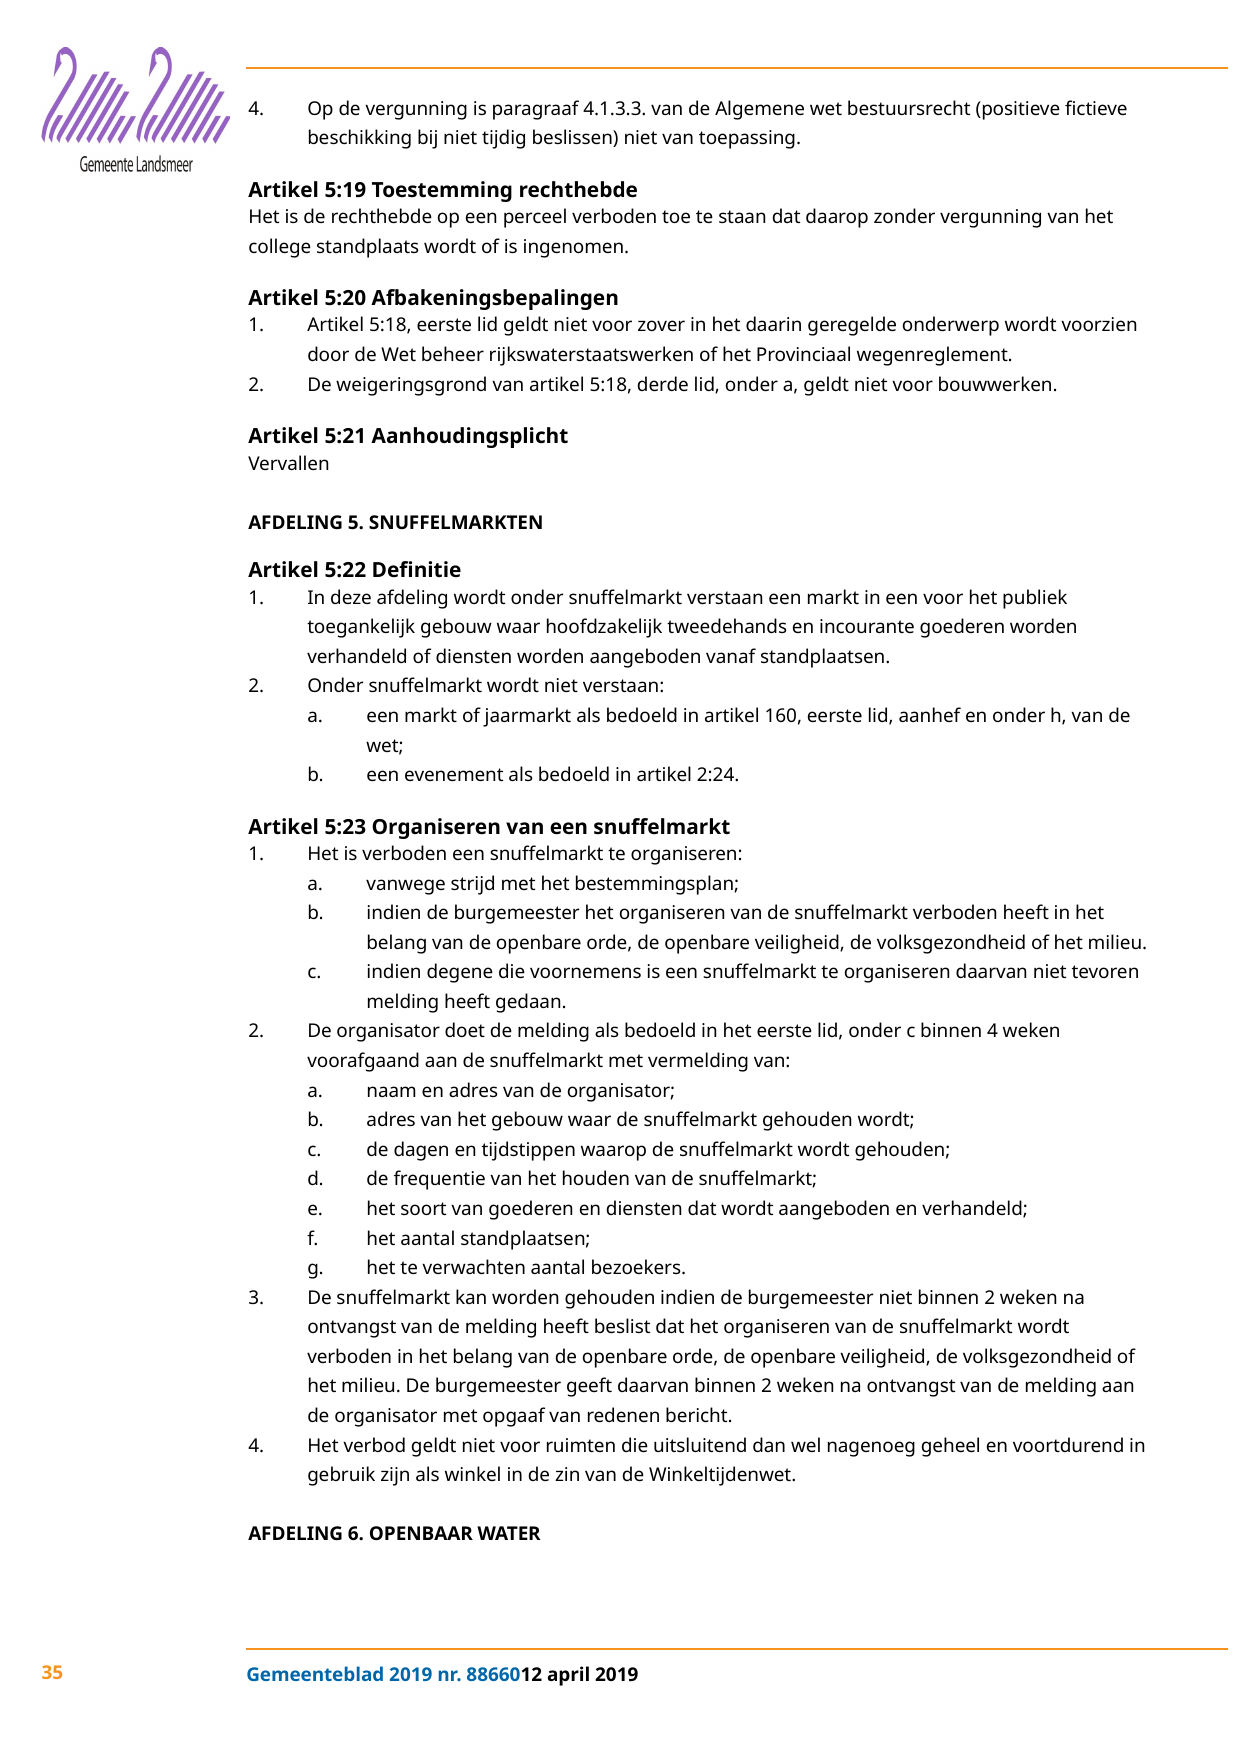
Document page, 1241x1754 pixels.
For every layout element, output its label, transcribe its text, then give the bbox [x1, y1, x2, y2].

text Het is de rechthebde op een perceel verboden toe te staan dat daarop zonder vergunning van het college standplaats wordt of is ingenomen. [248, 203, 1152, 258]
list vanwege strijd met het bestemmingsplan; [307, 870, 1152, 896]
list Artikel 5:18, eerste lid geldt niet voor zover in het daarin geregelde onderwerp wordt voorzien door de Wet beheer rijkswaterstaatswerken of het Provinciaal wegenreglement. [248, 312, 1152, 367]
text AFDELING 6. OPENBAAR WATER [248, 1521, 1152, 1546]
text AFDELING 5. SNUFFELMARKTEN [248, 509, 1152, 534]
list indien degene die voornemens is een snuffelmarkt te organiseren daarvan niet tevoren melding heeft gedaan. [307, 958, 1152, 1014]
list indien de burgemeester het organiseren van de snuffelmarkt verboden heeft in het belang van de openbare orde, de openbare veiligheid, de volksgezondheid of het milieu. [307, 899, 1152, 955]
list De organisator doet de melding als bedoeld in het eerste lid, onder c binnen 4 weken voorafgaand aan de snuffelmarkt met vermelding van: [248, 1018, 1152, 1073]
text Artikel 5:23 Organiseren van een snuffelmarkt [248, 812, 1152, 840]
list Het verbod geldt niet voor ruimten die uitsluitend dan wel nagenoeg geheel en voortdurend in gebruik zijn als winkel in de zin van de Winkeltijdenwet. [248, 1432, 1152, 1487]
list de dagen en tijdstippen waarop de snuffelmarkt wordt gehouden; [307, 1136, 1152, 1162]
list het aantal standplaatsen; [307, 1225, 1152, 1251]
list naam en adres van de organisator; [307, 1077, 1152, 1103]
text Artikel 5:21 Aanhoudingsplicht [248, 421, 1152, 450]
list In deze afdeling wordt onder snuffelmarkt verstaan een markt in een voor het publiek toegankelijk gebouw waar hoofdzakelijk tweedehands en incourante goederen worden verhandeld of diensten worden aangeboden vanaf standplaatsen. [248, 584, 1152, 669]
text Vervallen [248, 450, 1152, 475]
list een markt of jaarmarkt als bedoeld in artikel 160, eerste lid, aanhef en onder h, van de wet; [307, 702, 1152, 757]
list het soort van goederen en diensten dat wordt aangeboden en verhandeld; [307, 1195, 1152, 1221]
list De weigeringsgrond van artikel 5:18, derde lid, onder a, geldt niet voor bouwwerken. [248, 371, 1152, 397]
list de frequentie van het houden van de snuffelmarkt; [307, 1166, 1152, 1191]
text Artikel 5:19 Toestemming rechthebde [248, 175, 1152, 203]
text Artikel 5:22 Definitie [248, 555, 1152, 584]
list Op de vergunning is paragraaf 4.1.3.3. van de Algemene wet bestuursrecht (positieve fictieve beschikking bij niet tijdig beslissen) niet van toepassing. [248, 95, 1152, 150]
list adres van het gebouw waar de snuffelmarkt gehouden wordt; [307, 1106, 1152, 1132]
picture [41, 47, 231, 172]
list De snuffelmarkt kan worden gehouden indien de burgemeester niet binnen 2 weken na ontvangst van de melding heeft beslist dat het organiseren van de snuffelmarkt wordt verboden in het belang van de openbare orde, de openbare veiligheid, de volksgezondheid of het milieu. De burgemeester geeft daarvan binnen 2 weken na ontvangst van de melding aan de organisator met opgaaf van redenen bericht. [248, 1284, 1152, 1428]
list het te verwachten aantal bezoekers. [307, 1254, 1152, 1280]
list Het is verboden een snuffelmarkt te organiseren: [248, 840, 1152, 866]
list een evenement als bedoeld in artikel 2:24. [307, 761, 1152, 787]
list Onder snuffelmarkt wordt niet verstaan: [248, 673, 1152, 698]
text Artikel 5:20 Afbakeningsbepalingen [248, 283, 1152, 312]
